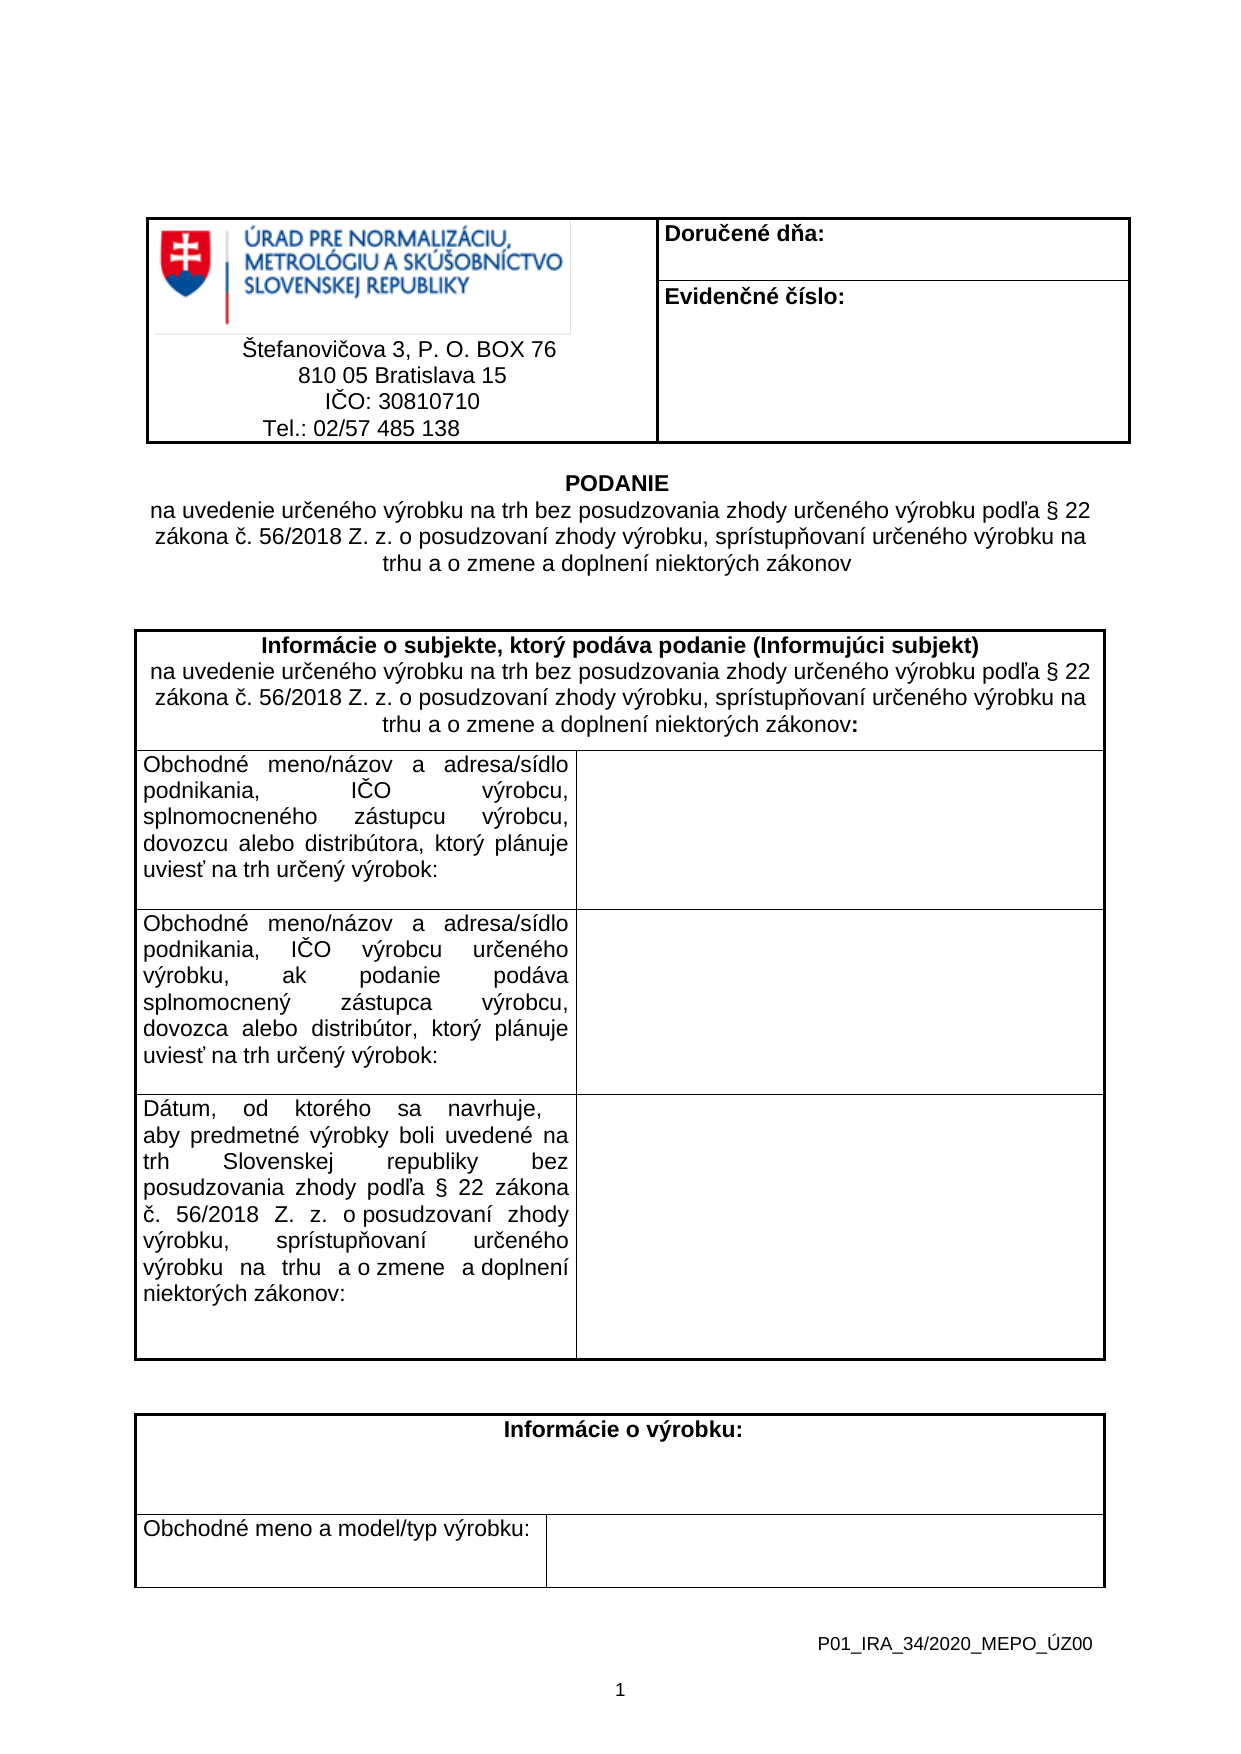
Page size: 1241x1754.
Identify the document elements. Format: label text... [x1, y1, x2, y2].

table_header Informácie o výrobku: [137, 1416, 1103, 1514]
table_cell [547, 1515, 1103, 1587]
table_header Informácie o subjekte, ktorý podáva podanie (Informujúci subjekt) na uvedenie určeného výrobku na trh bez posudzovania zhody určeného výrobku podľa § 22 zákona č. 56/2018 Z. z. o posudzovaní zhody výrobku, sprístupňovaní určeného výrobku na trhu a o zmene a doplnení niektorých zákonov: [137, 632, 1103, 749]
table_cell [577, 1095, 1103, 1357]
text PODANIE na uvedenie určeného výrobku na trh bez posudzovania zhody určeného výrobku podľa § 22 zákona č. 56/2018 Z. z. o posudzovaní zhody výrobku, sprístupňovaní určeného výrobku na trhu a o zmene a doplnení niektorých zákonov [148, 470, 1093, 576]
table_header Štefanovičova 3, P. O. BOX 76 810 05 Bratislava 15 IČO: 30810710 Tel.: 02/57 485 138 [149, 220, 656, 441]
table_cell Dátum, od ktorého sa navrhuje, aby predmetné výrobky boli uvedené na trh Slovenskej republiky bez posudzovania zhody podľa § 22 zákona č. 56/2018 Z. z. o posudzovaní zhody výrobku, sprístupňovaní určeného výrobku na trhu a o zmene a doplnení niektorých zákonov: [137, 1095, 576, 1357]
table_cell Obchodné meno a model/typ výrobku: [137, 1515, 546, 1587]
table_header Doručené dňa: [659, 220, 1128, 280]
table_cell [577, 910, 1103, 1094]
table_cell Evidenčné číslo: [659, 281, 1128, 441]
table_cell Obchodné meno/názov a adresa/sídlo podnikania, IČO výrobcu určeného výrobku, ak podanie podáva splnomocnený zástupca výrobcu, dovozca alebo distribútor, ktorý plánuje uviesť na trh určený výrobok: [137, 910, 576, 1094]
table_cell Obchodné meno/názov a adresa/sídlo podnikania, IČO výrobcu, splnomocneného zástupcu výrobcu, dovozcu alebo distribútora, ktorý plánuje uviesť na trh určený výrobok: [137, 751, 576, 909]
table_cell [577, 751, 1103, 909]
